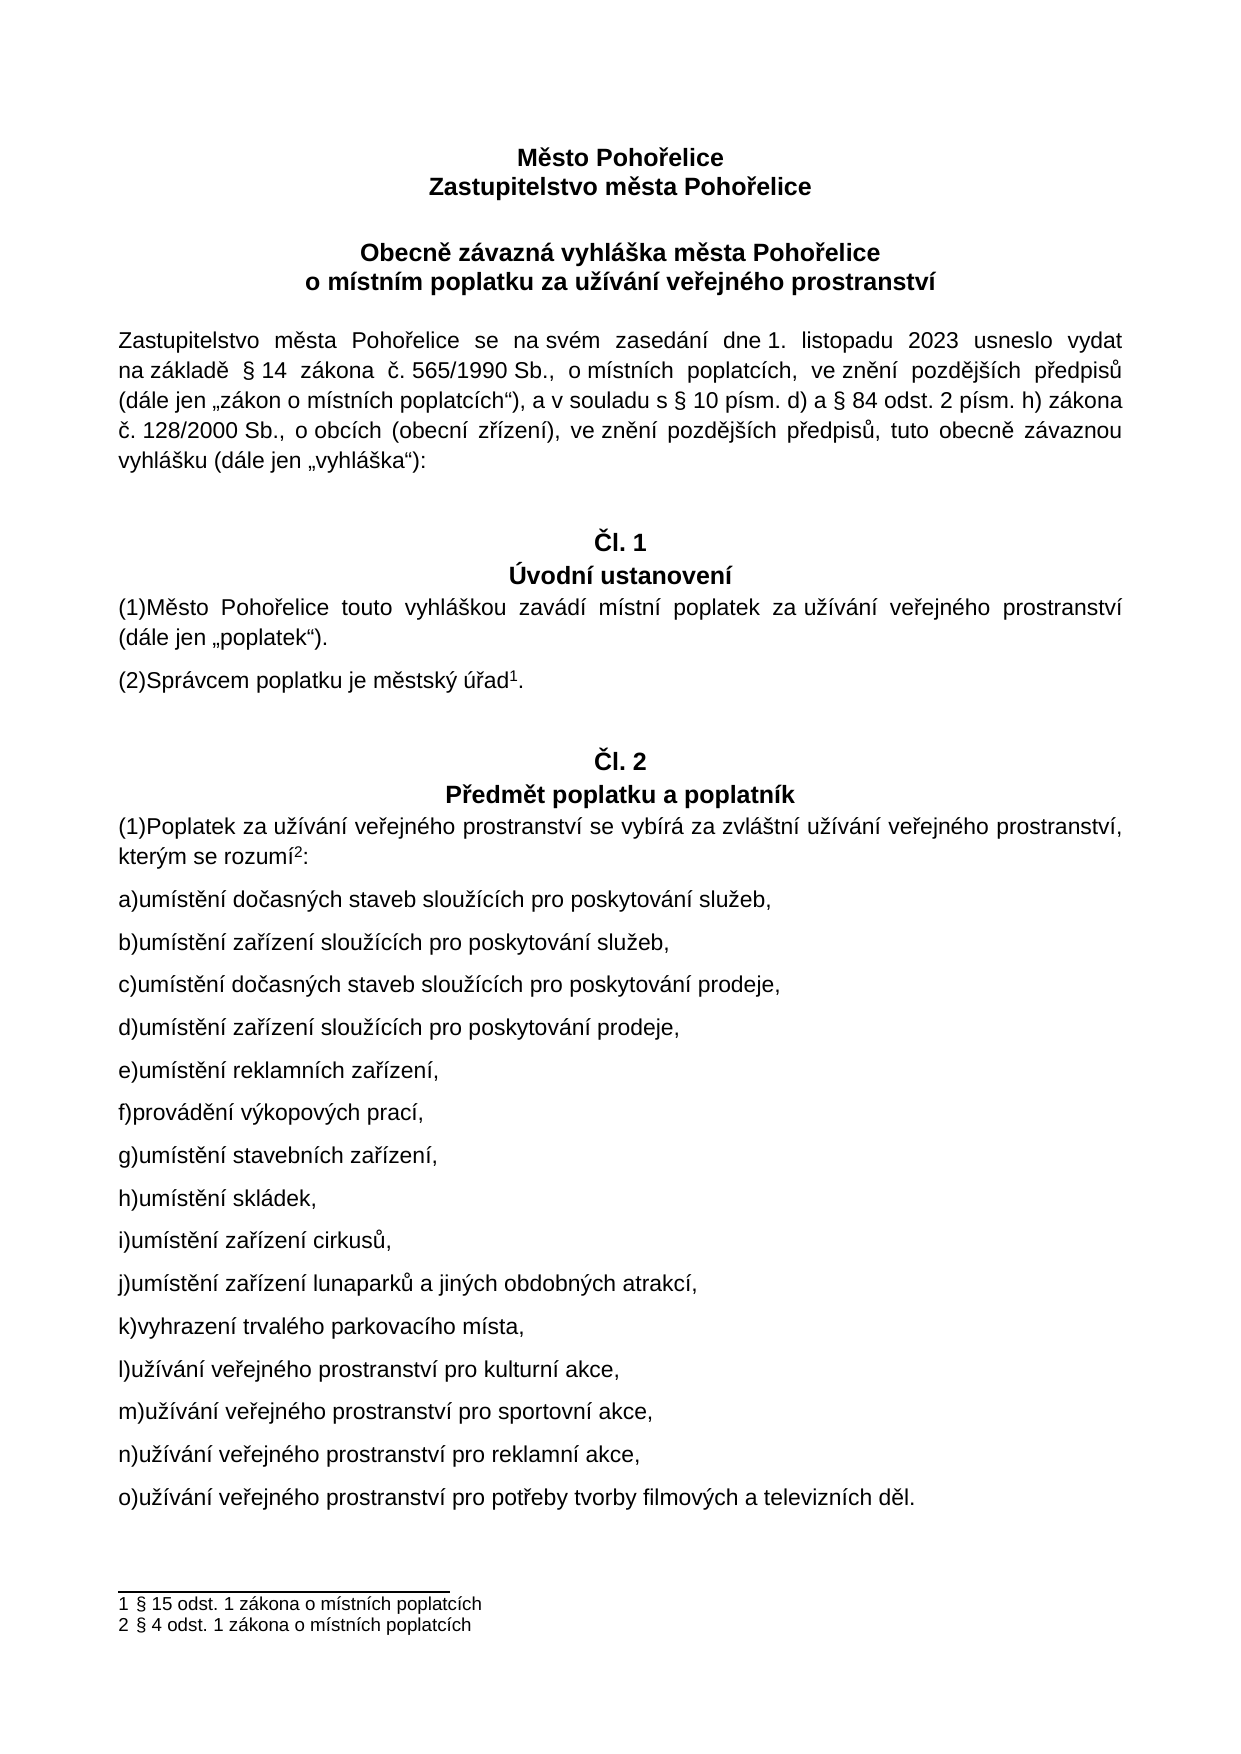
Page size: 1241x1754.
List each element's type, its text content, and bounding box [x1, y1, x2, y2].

list umístění zařízení sloužících pro poskytování prodeje, [118, 1014, 1122, 1040]
list umístění skládek, [118, 1185, 1122, 1211]
list § 4 odst. 1 zákona o místních poplatcích [118, 1614, 1122, 1635]
subtitle Čl. 1 Úvodní ustanovení [118, 528, 1122, 589]
list umístění reklamních zařízení, [118, 1057, 1122, 1083]
list umístění stavebních zařízení, [118, 1142, 1122, 1168]
list umístění zařízení cirkusů, [118, 1227, 1122, 1254]
list § 15 odst. 1 zákona o místních poplatcích [118, 1592, 1122, 1614]
list umístění dočasných staveb sloužících pro poskytování služeb, [118, 886, 1122, 912]
list užívání veřejného prostranství pro potřeby tvorby filmových a televizních děl. [118, 1484, 1122, 1510]
list umístění dočasných staveb sloužících pro poskytování prodeje, [118, 971, 1122, 998]
list užívání veřejného prostranství pro kulturní akce, [118, 1356, 1122, 1382]
list Správcem poplatku je městský úřad. [118, 667, 1122, 693]
list vyhrazení trvalého parkovacího místa, [118, 1313, 1122, 1339]
list umístění zařízení lunaparků a jiných obdobných atrakcí, [118, 1270, 1122, 1297]
text Zastupitelstvo města Pohořelice se na svém zasedání dne 1. listopadu 2023 usneslo vydat na základě § 14 zákona č. 565/1990 Sb., o místních poplatcích, ve znění pozdějších předpisů (dále jen „zákon o místních poplatcích“), a v souladu s § 10 písm. d) a § 84 odst. 2 písm. h) zákona č. 128/2000 Sb., o obcích (obecní zřízení), ve znění pozdějších předpisů, tuto obecně závaznou vyhlášku (dále jen „vyhláška“): [118, 327, 1122, 474]
list Město Pohořelice touto vyhláškou zavádí místní poplatek za užívání veřejného prostranství (dále jen „poplatek“). [118, 594, 1122, 650]
subtitle Obecně závazná vyhláška města Pohořelice o místním poplatku za užívání veřejného prostranství [118, 238, 1122, 295]
list užívání veřejného prostranství pro reklamní akce, [118, 1441, 1122, 1467]
list Poplatek za užívání veřejného prostranství se vybírá za zvláštní užívání veřejného prostranství, kterým se rozumí: [118, 813, 1122, 869]
text Město Pohořelice Zastupitelstvo města Pohořelice [118, 143, 1122, 201]
list provádění výkopových prací, [118, 1099, 1122, 1126]
list umístění zařízení sloužících pro poskytování služeb, [118, 928, 1122, 955]
list užívání veřejného prostranství pro sportovní akce, [118, 1398, 1122, 1425]
subtitle Čl. 2 Předmět poplatku a poplatník [118, 747, 1122, 809]
